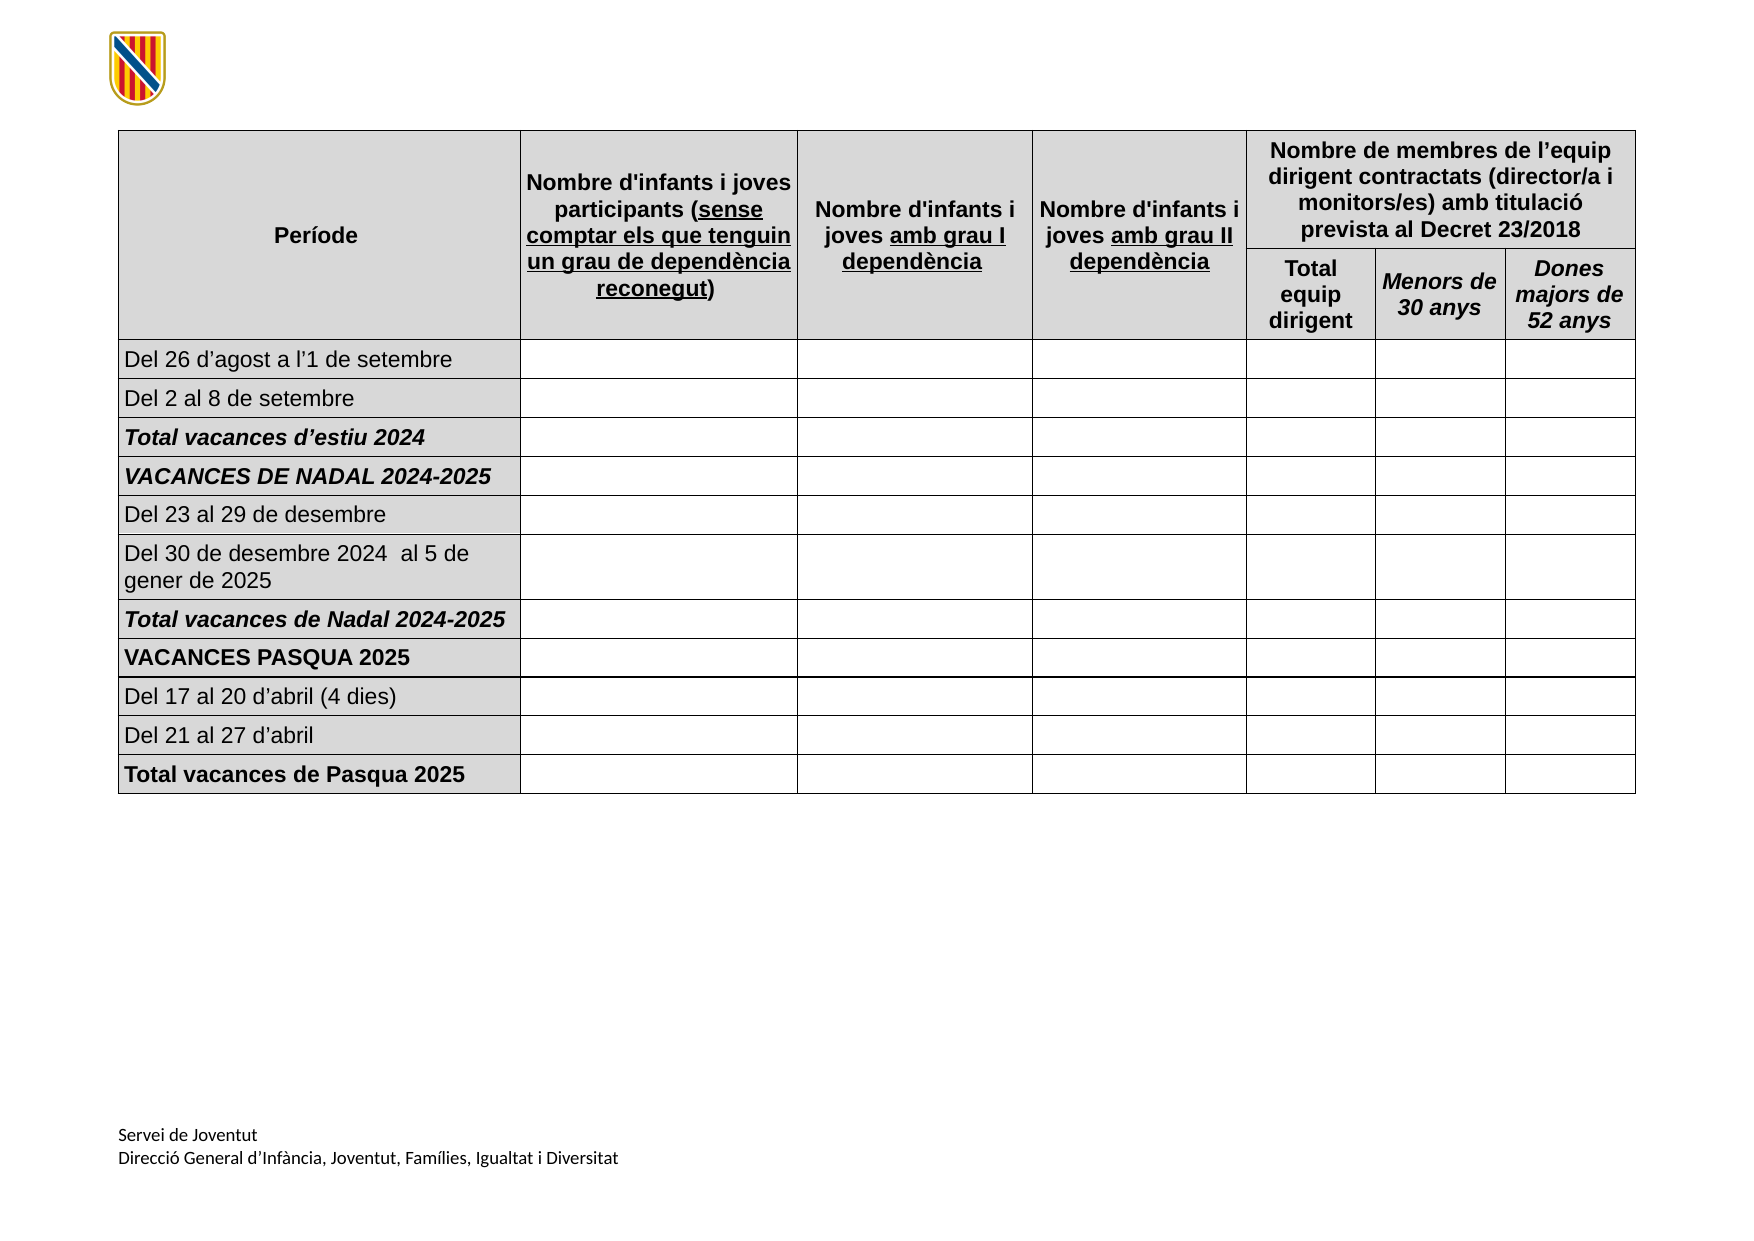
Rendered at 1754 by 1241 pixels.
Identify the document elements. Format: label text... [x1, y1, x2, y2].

table_cell [521, 418, 797, 456]
table_cell [1247, 678, 1375, 715]
table_header Nombre d'infants i joves participants (sense comptar els que tenguin un grau de dependència reconegut) [521, 131, 797, 339]
table_cell [1247, 379, 1375, 417]
table_cell [1376, 535, 1505, 599]
table_cell [1506, 535, 1635, 599]
table_cell [1033, 678, 1246, 715]
table_cell [521, 457, 797, 495]
table_cell [521, 379, 797, 417]
table_cell [521, 678, 797, 715]
table_cell [1033, 496, 1246, 533]
table_cell Del 2 al 8 de setembre [119, 379, 520, 417]
table_cell [1247, 755, 1375, 793]
table_cell [521, 535, 797, 599]
table_cell [798, 379, 1032, 417]
table_cell Del 23 al 29 de desembre [119, 496, 520, 533]
table_header Període [119, 131, 520, 339]
table_cell Del 30 de desembre 2024 al 5 de gener de 2025 [119, 535, 520, 599]
table_cell [798, 457, 1032, 495]
table_cell [521, 340, 797, 378]
table_cell [1506, 716, 1635, 754]
table_cell VACANCES PASQUA 2025 [119, 639, 520, 676]
table_cell [1033, 457, 1246, 495]
table_header Nombre d'infants i joves amb grau I dependència [798, 131, 1032, 339]
table_cell [1033, 716, 1246, 754]
table_cell [1376, 418, 1505, 456]
table_cell [521, 755, 797, 793]
table_cell [1247, 496, 1375, 533]
table_cell [521, 716, 797, 754]
table_cell [798, 535, 1032, 599]
table_cell [1376, 379, 1505, 417]
table_header Nombre de membres de l’equip dirigent contractats (director/a i monitors/es) amb titulació prevista al Decret 23/2018 [1247, 131, 1635, 248]
table_cell [798, 340, 1032, 378]
table_cell [1506, 639, 1635, 676]
table_cell [1506, 340, 1635, 378]
table_cell Total vacances d’estiu 2024 [119, 418, 520, 456]
table_cell [521, 600, 797, 638]
table_cell Menors de 30 anys [1376, 249, 1505, 339]
table_cell [1376, 755, 1505, 793]
table_cell [1033, 639, 1246, 676]
table_cell [1247, 535, 1375, 599]
table_cell Del 26 d’agost a l’1 de setembre [119, 340, 520, 378]
table_cell [798, 418, 1032, 456]
table_cell [798, 639, 1032, 676]
table_cell [1247, 600, 1375, 638]
table_cell [1506, 600, 1635, 638]
table_cell [1247, 639, 1375, 676]
table_cell [1247, 457, 1375, 495]
table_cell [1376, 639, 1505, 676]
table_cell [1033, 418, 1246, 456]
table_cell [798, 716, 1032, 754]
table_cell [1247, 340, 1375, 378]
picture [91, 3, 184, 134]
table_cell [521, 496, 797, 533]
table_cell [1506, 678, 1635, 715]
table_cell [1247, 418, 1375, 456]
table_cell Del 17 al 20 d’abril (4 dies) [119, 678, 520, 715]
table_cell [1506, 496, 1635, 533]
table_cell [798, 496, 1032, 533]
table_cell [1033, 755, 1246, 793]
table_cell [798, 600, 1032, 638]
table_cell [798, 755, 1032, 793]
table_cell [1506, 755, 1635, 793]
table_cell [1033, 340, 1246, 378]
table_cell [521, 639, 797, 676]
table_cell [1506, 457, 1635, 495]
table_cell Total equip dirigent [1247, 249, 1375, 339]
table_cell [1376, 678, 1505, 715]
table_cell [1506, 418, 1635, 456]
table_cell [1376, 600, 1505, 638]
table_cell [1033, 379, 1246, 417]
table_header Nombre d'infants i joves amb grau II dependència [1033, 131, 1246, 339]
table_cell Total vacances de Pasqua 2025 [119, 755, 520, 793]
table_cell VACANCES DE NADAL 2024-2025 [119, 457, 520, 495]
table_cell [1506, 379, 1635, 417]
table_cell Total vacances de Nadal 2024-2025 [119, 600, 520, 638]
table_cell Del 21 al 27 d’abril [119, 716, 520, 754]
table_cell [1376, 457, 1505, 495]
table_cell Dones majors de 52 anys [1506, 249, 1635, 339]
table_cell [1376, 340, 1505, 378]
table_cell [1376, 496, 1505, 533]
table_cell [1376, 716, 1505, 754]
table_cell [1033, 535, 1246, 599]
table_cell [1033, 600, 1246, 638]
table_cell [798, 678, 1032, 715]
table_cell [1247, 716, 1375, 754]
